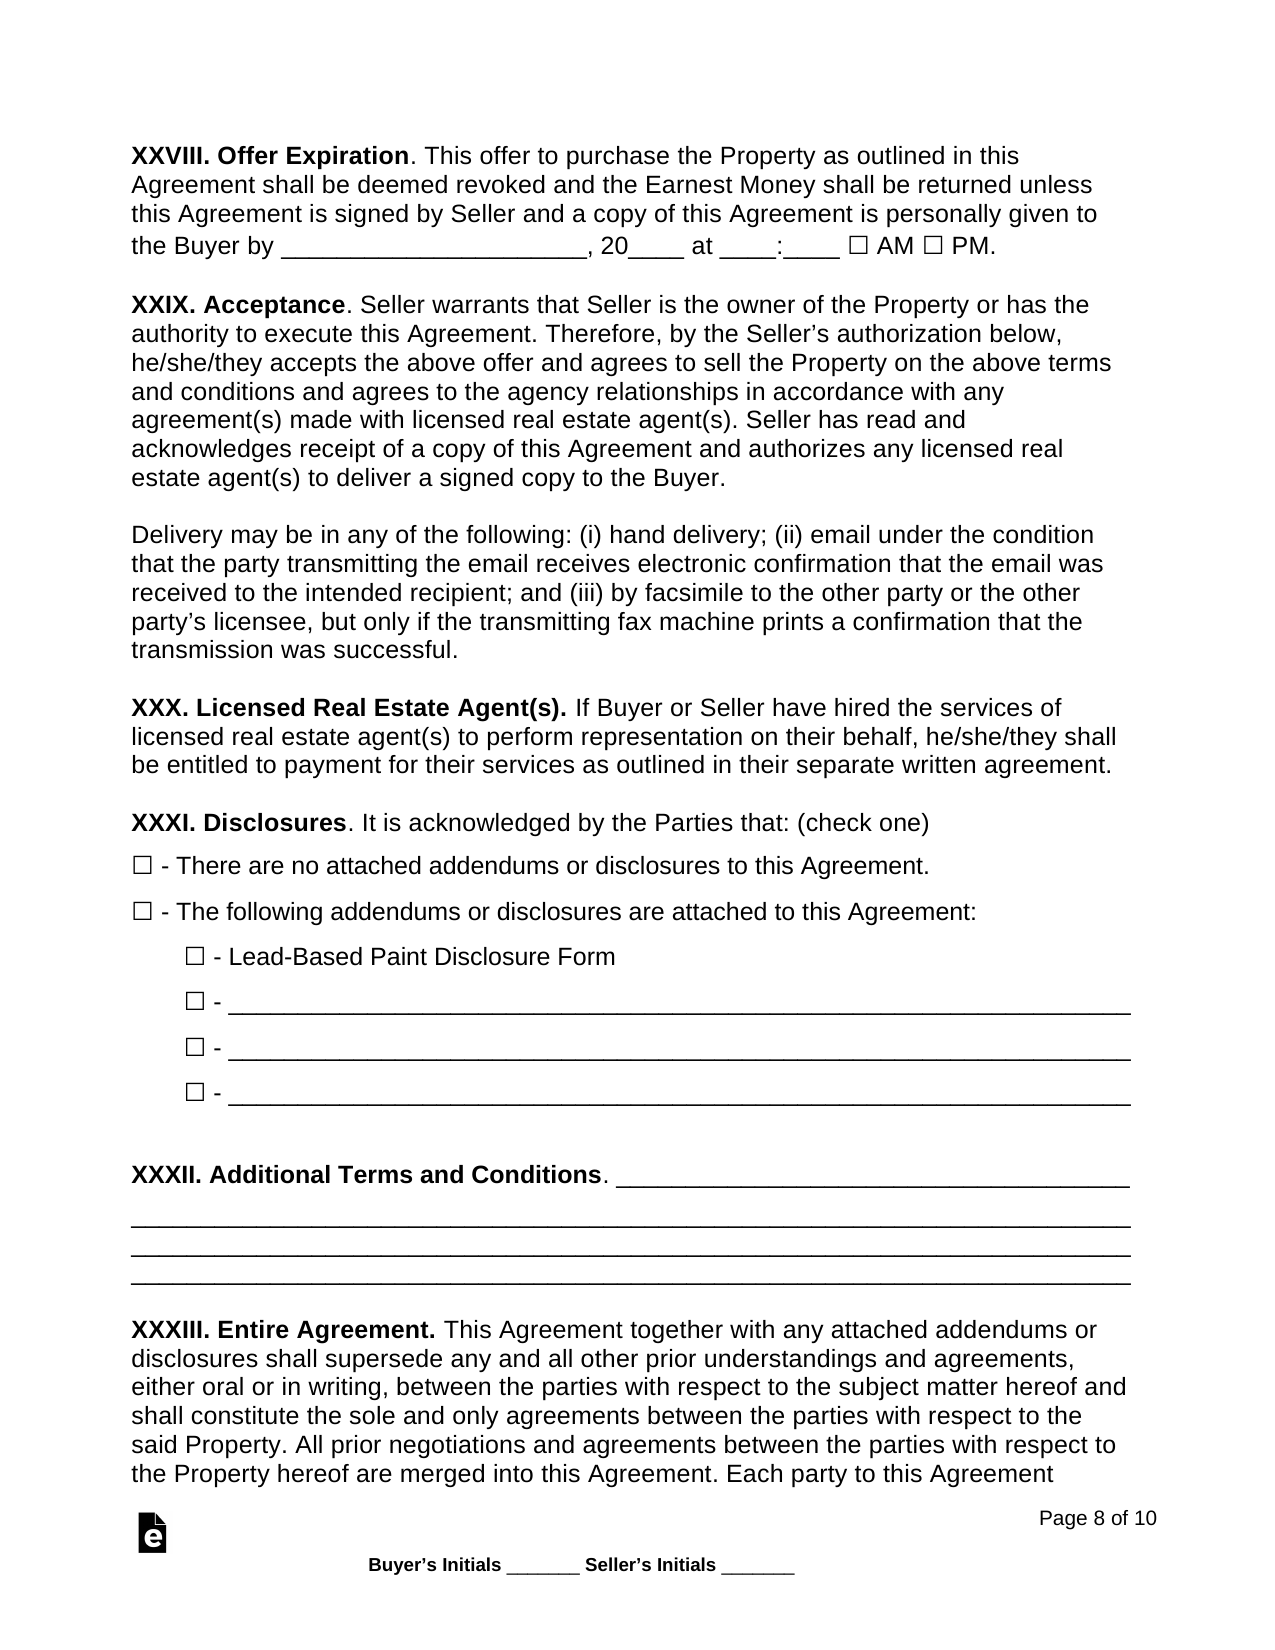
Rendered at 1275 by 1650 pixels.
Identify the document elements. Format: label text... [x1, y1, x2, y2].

text ☐ - Lead-Based Paint Disclosure Form [183, 938, 1134, 973]
text ☐ - _________________________________________________________________ [183, 1029, 1134, 1063]
text ________________________________________________________________________________________________________________________________________________________________________________________________________________________ [131, 1200, 1134, 1286]
text XXXI. Disclosures. It is acknowledged by the Parties that: (check one) [131, 808, 1134, 837]
text ☐ - _________________________________________________________________ [183, 1074, 1134, 1108]
text ☐ - There are no attached addendums or disclosures to this Agreement. [131, 848, 1134, 882]
text XXXII. Additional Terms and Conditions. _____________________________________ [131, 1160, 1134, 1188]
text XXXIII. Entire Agreement. This Agreement together with any attached addendums or disclosures shall supersede any and all other prior understandings and agreements, either oral or in writing, between the parties with respect to the subject matter hereof and shall constitute the sole and only agreements between the parties with respect to the said Property. All prior negotiations and agreements between the parties with respect to the Property hereof are merged into this Agreement. Each party to this Agreement [131, 1315, 1134, 1487]
text XXX. Licensed Real Estate Agent(s). If Buyer or Seller have hired the services of licensed real estate agent(s) to perform representation on their behalf, he/she/they shall be entitled to payment for their services as outlined in their separate written agreement. [131, 693, 1134, 779]
text ☐ - The following addendums or disclosures are attached to this Agreement: [131, 893, 1134, 927]
text ☐ - _________________________________________________________________ [183, 984, 1134, 1018]
text Delivery may be in any of the following: (i) hand delivery; (ii) email under the condition that the party transmitting the email receives electronic confirmation that the email was received to the intended recipient; and (iii) by facsimile to the other party or the other party’s licensee, but only if the transmitting fax machine prints a confirmation that the transmission was successful. [131, 520, 1134, 664]
text XXIX. Acceptance. Seller warrants that Seller is the owner of the Property or has the authority to execute this Agreement. Therefore, by the Seller’s authorization below, he/she/they accepts the above offer and agrees to sell the Property on the above terms and conditions and agrees to the agency relationships in accordance with any agreement(s) made with licensed real estate agent(s). Seller has read and acknowledges receipt of a copy of this Agreement and authorizes any licensed real estate agent(s) to deliver a signed copy to the Buyer. [131, 290, 1134, 492]
text XXVIII. Offer Expiration. This offer to purchase the Property as outlined in this Agreement shall be deemed revoked and the Earnest Money shall be returned unless this Agreement is signed by Seller and a copy of this Agreement is personally given to the Buyer by ______________________, 20____ at ____:____ ☐ AM ☐ PM. [131, 141, 1134, 262]
